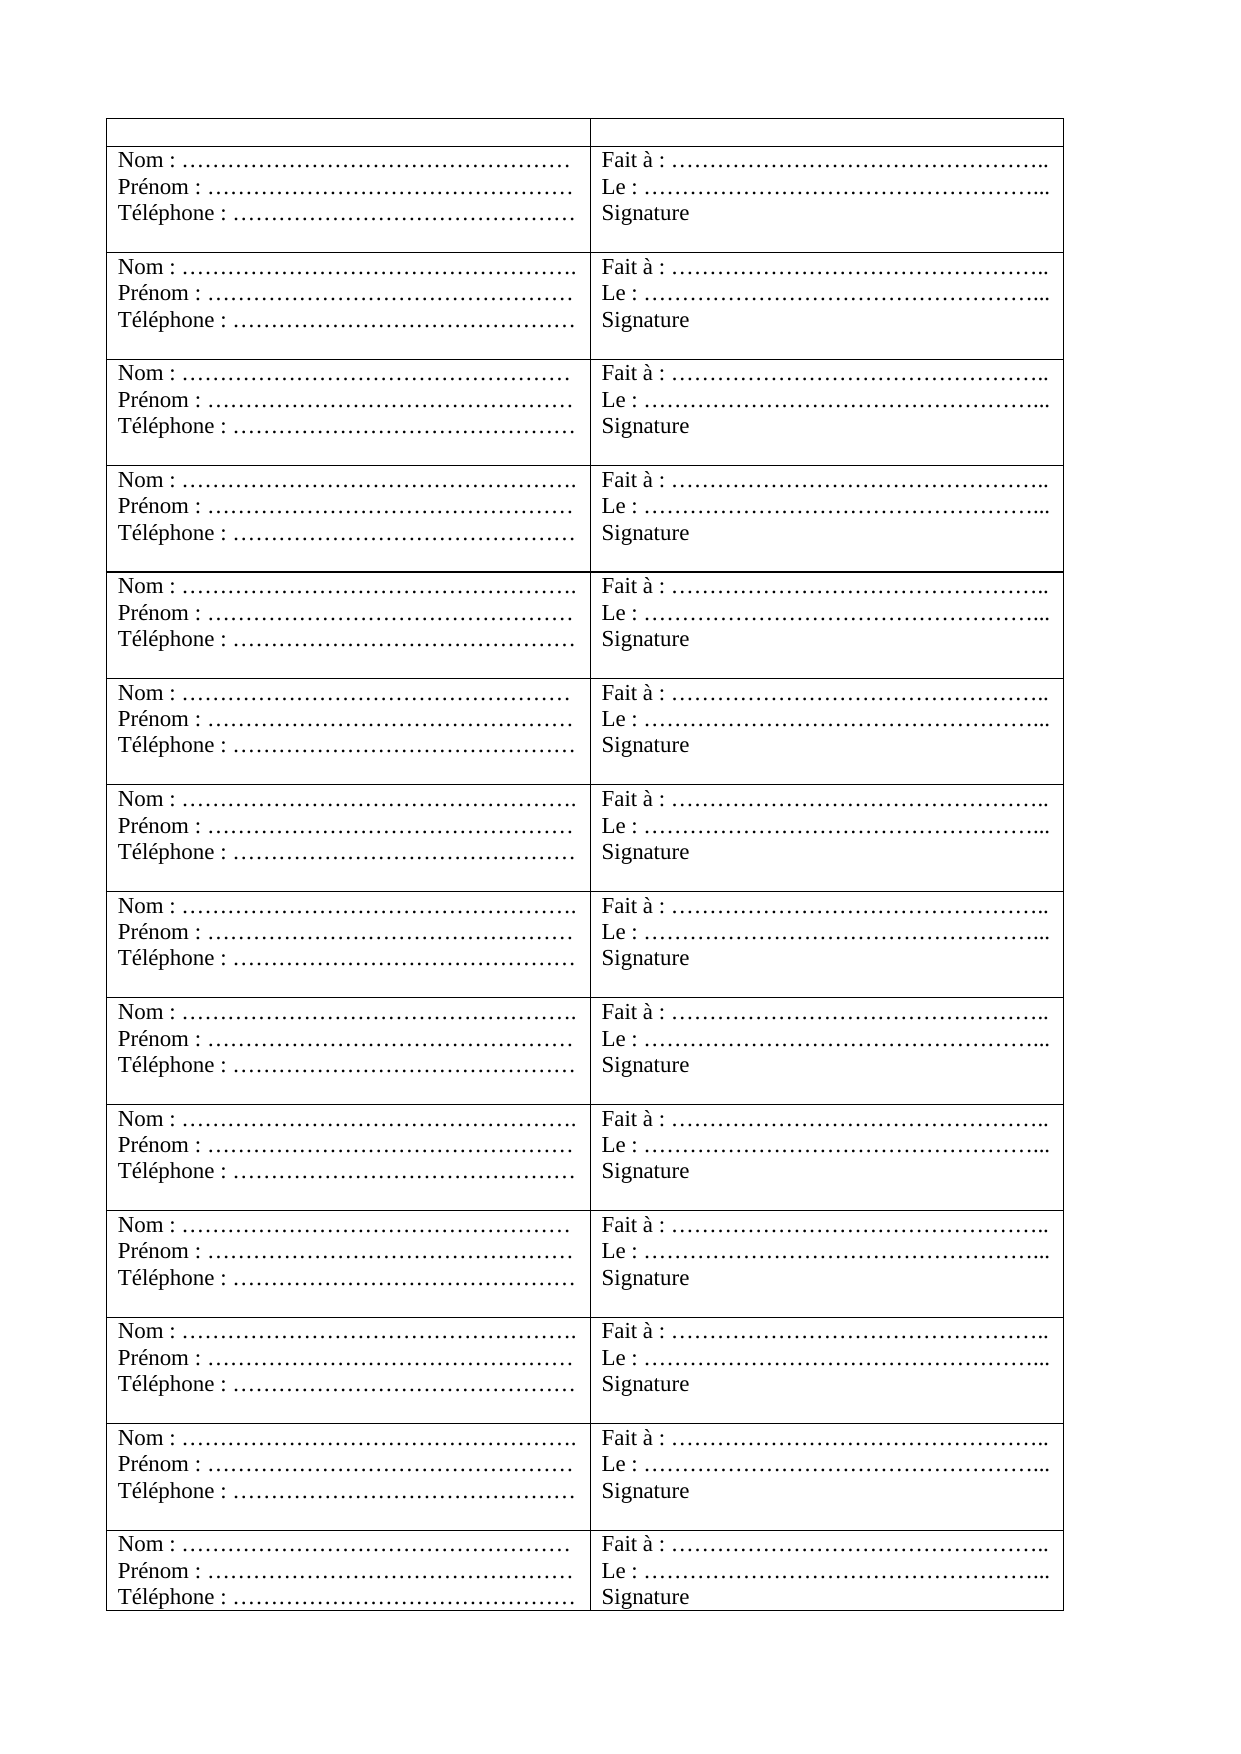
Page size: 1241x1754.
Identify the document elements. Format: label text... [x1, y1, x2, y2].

table_cell Fait à : ………………………………………….. Le : ……………………………………………... Signature [591, 360, 1063, 465]
table_cell Nom : …………………………………………… Prénom : ………………………………………… Téléphone : ……………………………………… [107, 147, 590, 252]
table_cell Nom : …………………………………………… Prénom : ………………………………………… Téléphone : ……………………………………… [107, 1531, 590, 1609]
table_cell Nom : …………………………………………… Prénom : ………………………………………… Téléphone : ……………………………………… [107, 1211, 590, 1317]
table_cell Nom : ……………………………………………. Prénom : ………………………………………… Téléphone : ……………………………………… [107, 1105, 590, 1210]
table_cell Fait à : ………………………………………….. Le : ……………………………………………... Signature [591, 785, 1063, 891]
table_cell Fait à : ………………………………………….. Le : ……………………………………………... Signature [591, 466, 1063, 571]
table_cell [107, 119, 590, 146]
table_cell Fait à : ………………………………………….. Le : ……………………………………………... Signature [591, 253, 1063, 358]
table_cell [591, 119, 1063, 146]
table_cell Fait à : ………………………………………….. Le : ……………………………………………... Signature [591, 1105, 1063, 1210]
table_cell Nom : ……………………………………………. Prénom : ………………………………………… Téléphone : ……………………………………… [107, 785, 590, 891]
table_cell Fait à : ………………………………………….. Le : ……………………………………………... Signature [591, 1211, 1063, 1317]
table_cell Fait à : ………………………………………….. Le : ……………………………………………... Signature [591, 1318, 1063, 1423]
table_cell Fait à : ………………………………………….. Le : ……………………………………………... Signature [591, 998, 1063, 1104]
table_cell Nom : ……………………………………………. Prénom : ………………………………………… Téléphone : ……………………………………… [107, 892, 590, 997]
table_cell Nom : ……………………………………………. Prénom : ………………………………………… Téléphone : ……………………………………… [107, 1318, 590, 1423]
table_cell Fait à : ………………………………………….. Le : ……………………………………………... Signature [591, 892, 1063, 997]
table_cell Fait à : ………………………………………….. Le : ……………………………………………... Signature [591, 679, 1063, 784]
table_cell Nom : ……………………………………………. Prénom : ………………………………………… Téléphone : ……………………………………… [107, 998, 590, 1104]
table_cell Nom : …………………………………………… Prénom : ………………………………………… Téléphone : ……………………………………… [107, 360, 590, 465]
table_cell Fait à : ………………………………………….. Le : ……………………………………………... Signature [591, 1424, 1063, 1529]
table_cell Fait à : ………………………………………….. Le : ……………………………………………... Signature [591, 573, 1063, 678]
table_cell Nom : ……………………………………………. Prénom : ………………………………………… Téléphone : ……………………………………… [107, 466, 590, 571]
table_cell Nom : ……………………………………………. Prénom : ………………………………………… Téléphone : ……………………………………… [107, 253, 590, 358]
table_cell Nom : ……………………………………………. Prénom : ………………………………………… Téléphone : ……………………………………… [107, 573, 590, 678]
table_cell Fait à : ………………………………………….. Le : ……………………………………………... Signature [591, 147, 1063, 252]
table_cell Fait à : ………………………………………….. Le : ……………………………………………... Signature [591, 1531, 1063, 1609]
table_cell Nom : ……………………………………………. Prénom : ………………………………………… Téléphone : ……………………………………… [107, 1424, 590, 1529]
table_cell Nom : …………………………………………… Prénom : ………………………………………… Téléphone : ……………………………………… [107, 679, 590, 784]
